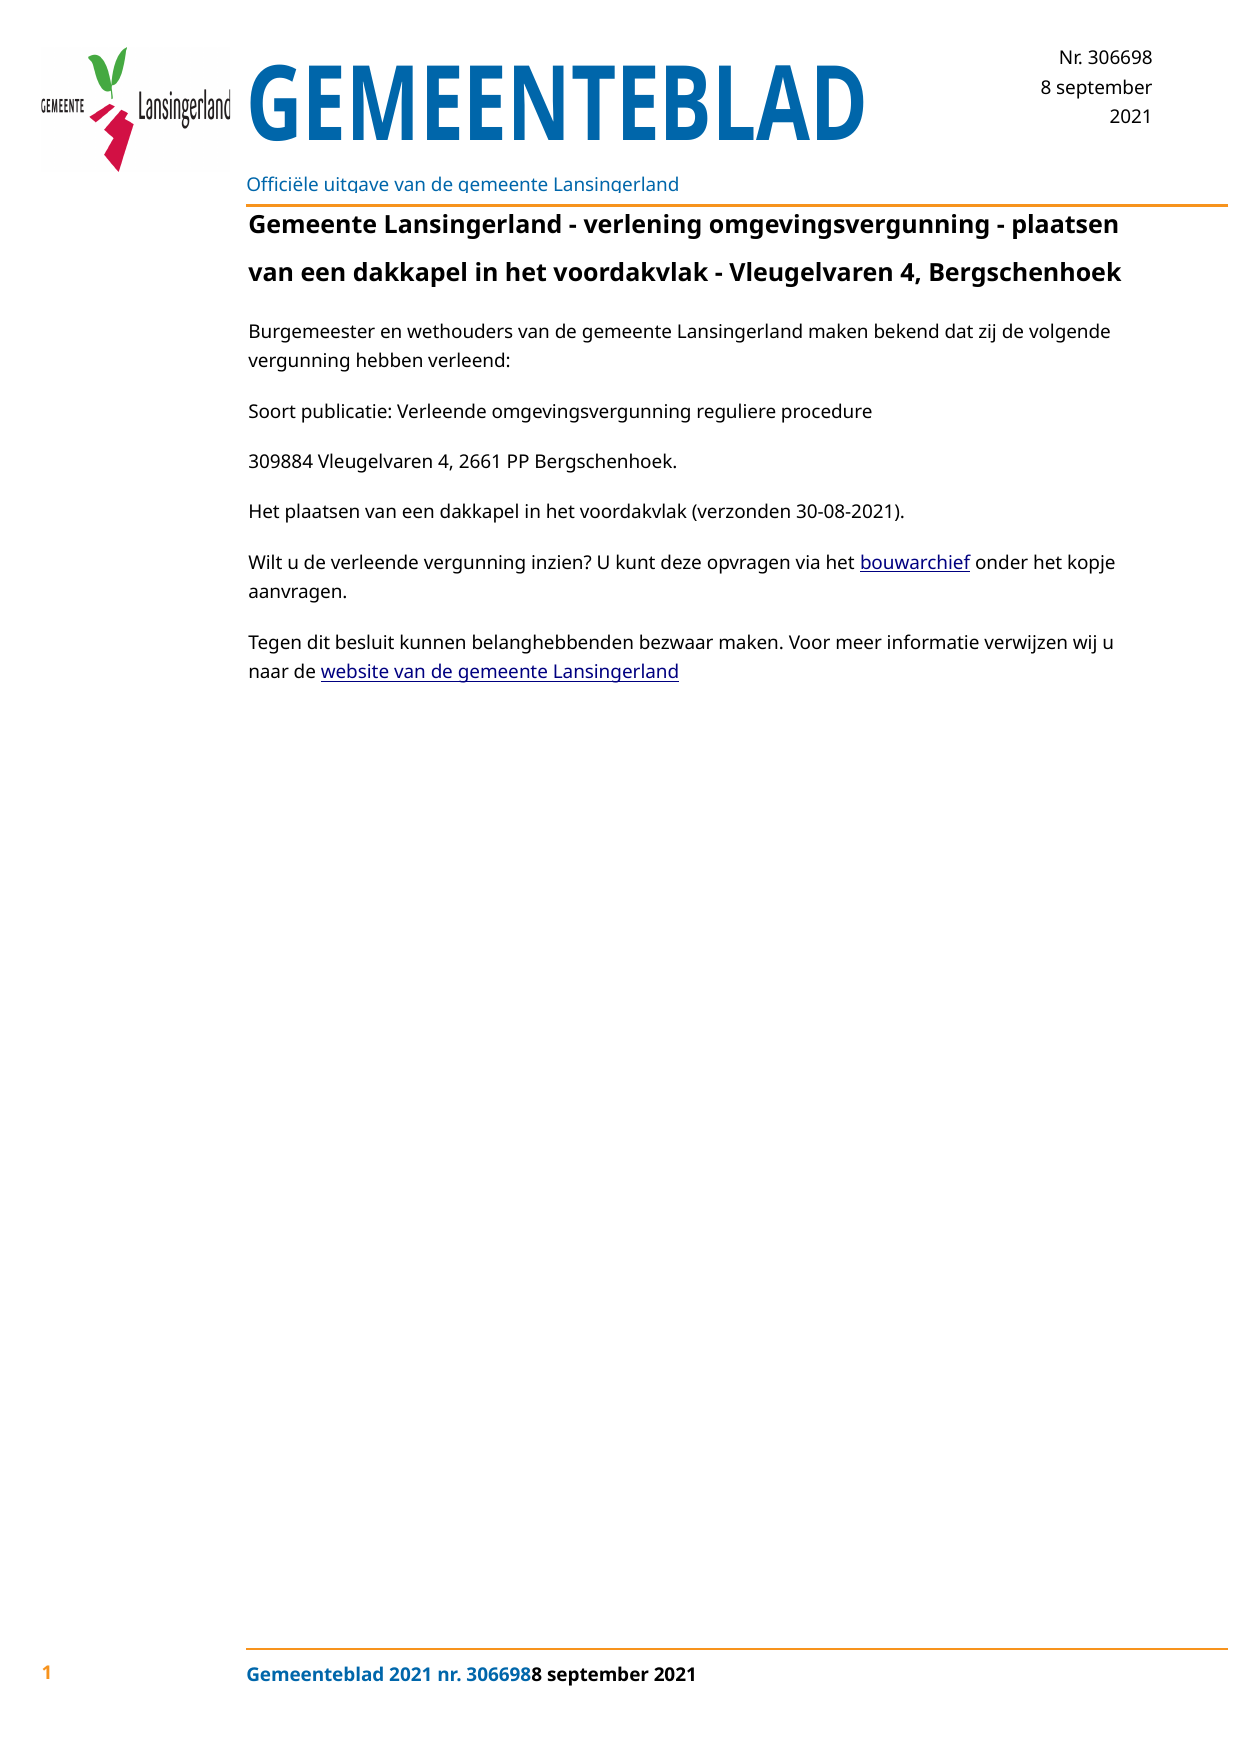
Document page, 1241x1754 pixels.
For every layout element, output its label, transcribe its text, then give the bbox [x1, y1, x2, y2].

text 309884 Vleugelvaren 4, 2661 PP Bergschenhoek. [248, 448, 1152, 474]
text Het plaatsen van een dakkapel in het voordakvlak (verzonden 30-08-2021). [248, 499, 1152, 524]
text Tegen dit besluit kunnen belanghebbenden bezwaar maken. Voor meer informatie verwijzen wij u naar de website van de gemeente Lansingerland [248, 629, 1152, 684]
text Gemeente Lansingerland - verlening omgevingsvergunning - plaatsen van een dakkapel in het voordakvlak - Vleugelvaren 4, Bergschenhoek [248, 207, 1152, 288]
picture [41, 47, 231, 172]
text Burgemeester en wethouders van de gemeente Lansingerland maken bekend dat zij de volgende vergunning hebben verleend: [248, 318, 1152, 373]
text Wilt u de verleende vergunning inzien? U kunt deze opvragen via het bouwarchief onder het kopje aanvragen. [248, 549, 1152, 604]
text Soort publicatie: Verleende omgevingsvergunning reguliere procedure [248, 398, 1152, 424]
